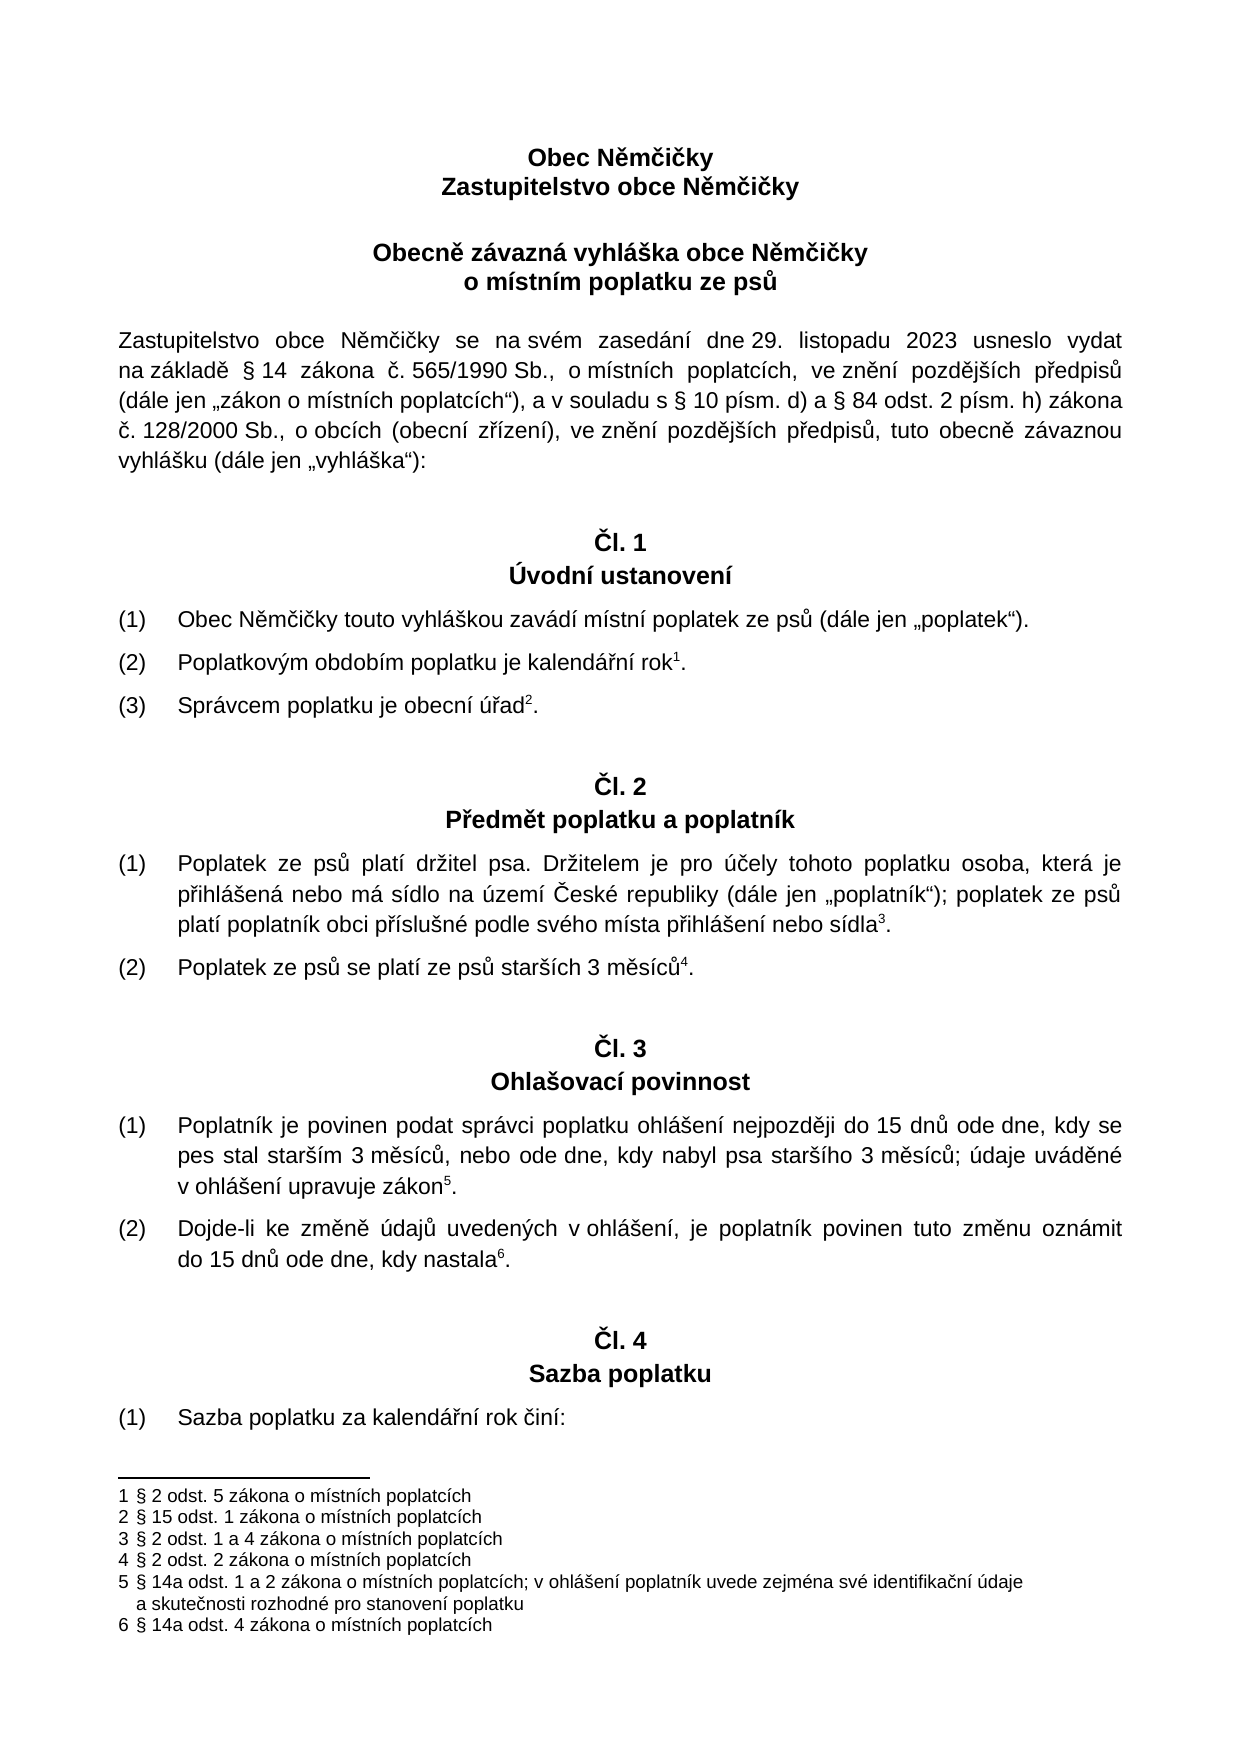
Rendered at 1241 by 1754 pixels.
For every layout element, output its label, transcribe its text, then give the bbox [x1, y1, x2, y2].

list § 15 odst. 1 zákona o místních poplatcích [118, 1506, 1122, 1528]
list § 2 odst. 5 zákona o místních poplatcích [118, 1484, 1122, 1506]
list § 14a odst. 1 a 2 zákona o místních poplatcích; v ohlášení poplatník uvede zejména své identifikační údaje a skutečnosti rozhodné pro stanovení poplatku [118, 1571, 1122, 1614]
list Poplatek ze psů platí držitel psa. Držitelem je pro účely tohoto poplatku osoba, která je přihlášená nebo má sídlo na území České republiky (dále jen „poplatník“); poplatek ze psů platí poplatník obci příslušné podle svého místa přihlášení nebo sídla. [118, 850, 1122, 937]
list Obec Němčičky touto vyhláškou zavádí místní poplatek ze psů (dále jen „poplatek“). [118, 606, 1122, 633]
list Správcem poplatku je obecní úřad. [118, 692, 1122, 718]
list Poplatkovým obdobím poplatku je kalendářní rok. [118, 649, 1122, 675]
list Poplatník je povinen podat správci poplatku ohlášení nejpozději do 15 dnů ode dne, kdy se pes stal starším 3 měsíců, nebo ode dne, kdy nabyl psa staršího 3 měsíců; údaje uváděné v ohlášení upravuje zákon. [118, 1112, 1122, 1199]
list Dojde-li ke změně údajů uvedených v ohlášení, je poplatník povinen tuto změnu oznámit do 15 dnů ode dne, kdy nastala. [118, 1215, 1122, 1272]
subtitle Čl. 2 Předmět poplatku a poplatník [118, 772, 1122, 834]
subtitle Čl. 3 Ohlašovací povinnost [118, 1034, 1122, 1096]
list § 14a odst. 4 zákona o místních poplatcích [118, 1614, 1122, 1635]
title Obec Němčičky Zastupitelstvo obce Němčičky [118, 143, 1122, 201]
list Sazba poplatku za kalendářní rok činí: [118, 1404, 1122, 1431]
list § 2 odst. 2 zákona o místních poplatcích [118, 1549, 1122, 1571]
list Poplatek ze psů se platí ze psů starších 3 měsíců. [118, 953, 1122, 980]
text Zastupitelstvo obce Němčičky se na svém zasedání dne 29. listopadu 2023 usneslo vydat na základě § 14 zákona č. 565/1990 Sb., o místních poplatcích, ve znění pozdějších předpisů (dále jen „zákon o místních poplatcích“), a v souladu s § 10 písm. d) a § 84 odst. 2 písm. h) zákona č. 128/2000 Sb., o obcích (obecní zřízení), ve znění pozdějších předpisů, tuto obecně závaznou vyhlášku (dále jen „vyhláška“): [118, 327, 1122, 474]
subtitle Čl. 4 Sazba poplatku [118, 1326, 1122, 1388]
subtitle Čl. 1 Úvodní ustanovení [118, 528, 1122, 589]
list § 2 odst. 1 a 4 zákona o místních poplatcích [118, 1528, 1122, 1549]
subtitle Obecně závazná vyhláška obce Němčičky o místním poplatku ze psů [118, 238, 1122, 295]
